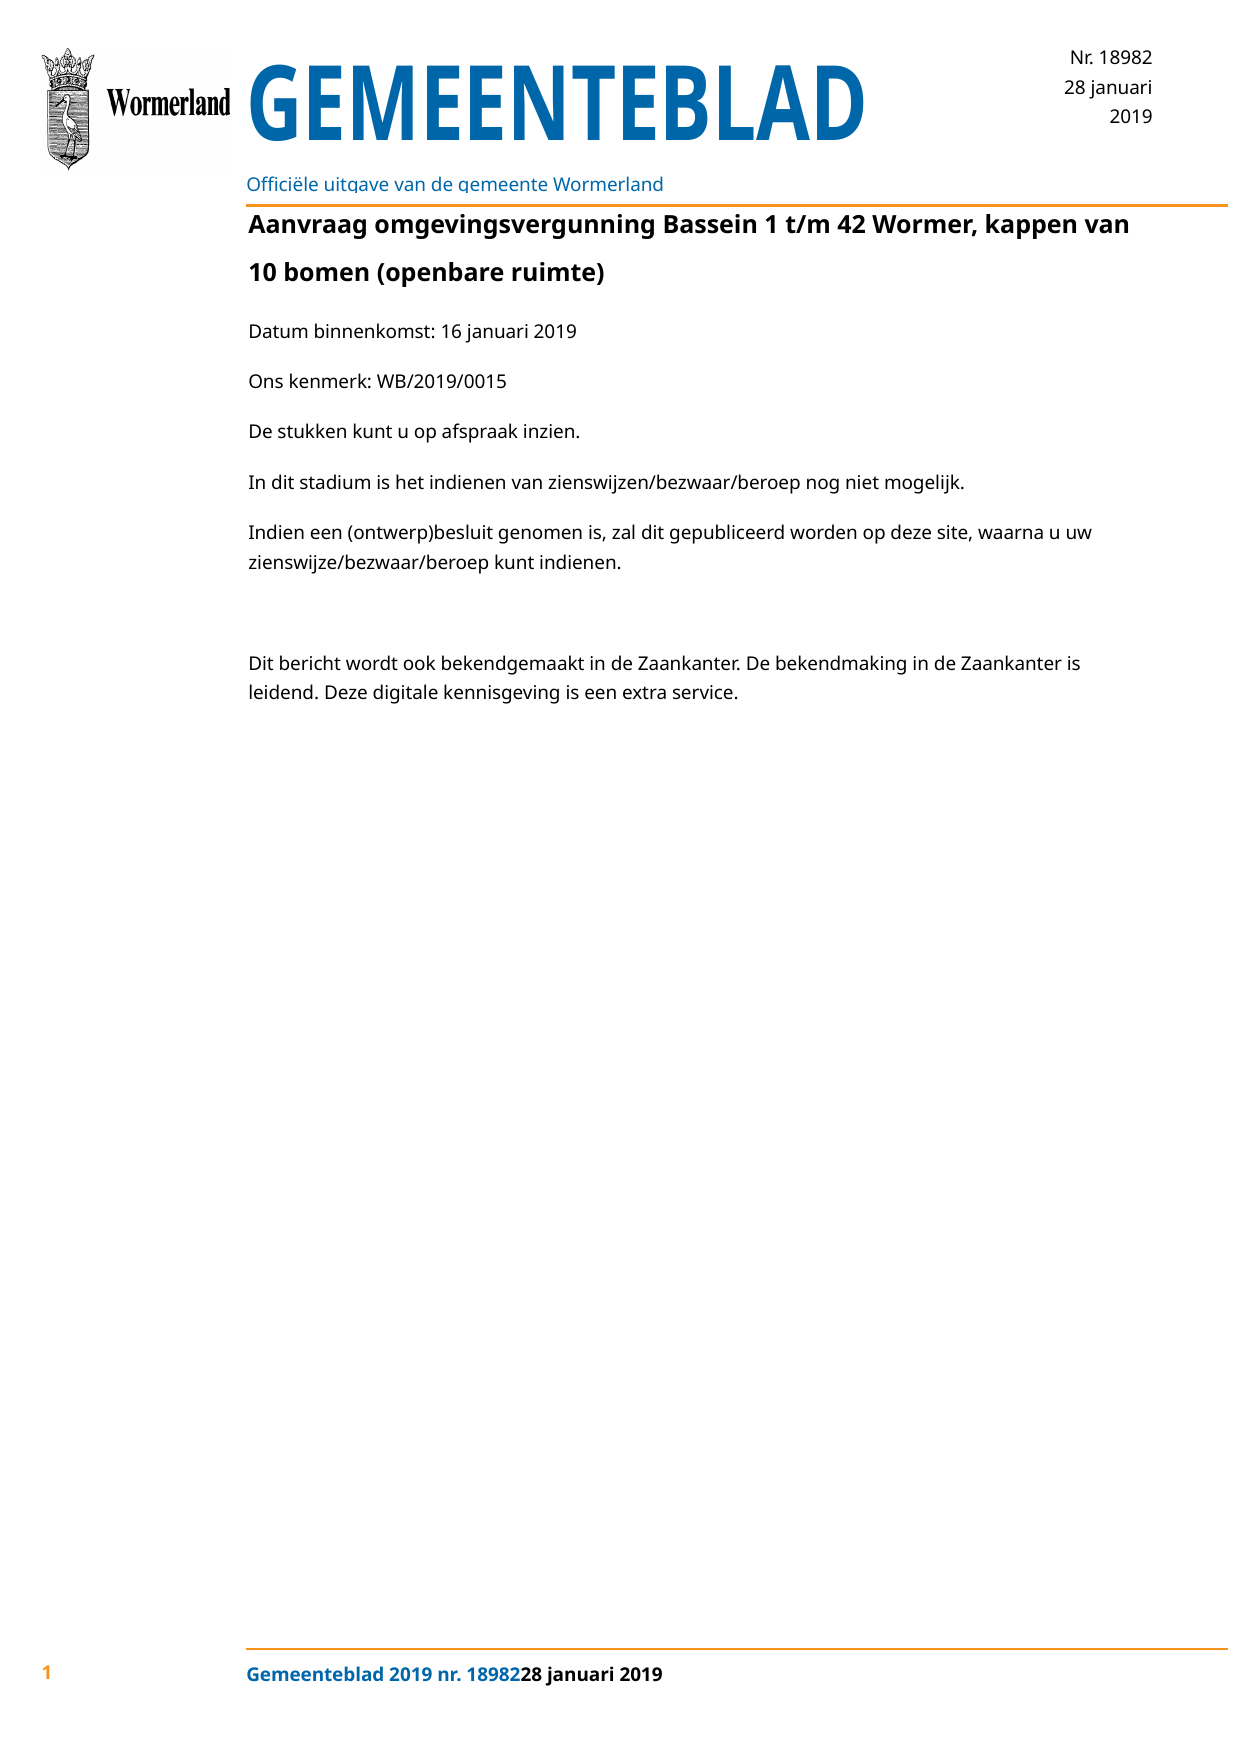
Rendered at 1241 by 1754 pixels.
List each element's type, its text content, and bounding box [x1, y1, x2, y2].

text Ons kenmerk: WB/2019/0015 [248, 368, 1152, 394]
text Datum binnenkomst: 16 januari 2019 [248, 318, 1152, 344]
text De stukken kunt u op afspraak inzien. [248, 419, 1152, 444]
text In dit stadium is het indienen van zienswijzen/bezwaar/beroep nog niet mogelijk. [248, 469, 1152, 495]
picture [41, 47, 231, 172]
text Dit bericht wordt ook bekendgemaakt in de Zaankanter. De bekendmaking in de Zaankanter is leidend. Deze digitale kennisgeving is een extra service. [248, 650, 1152, 705]
text Indien een (ontwerp)besluit genomen is, zal dit gepubliceerd worden op deze site, waarna u uw zienswijze/bezwaar/beroep kunt indienen. [248, 519, 1152, 575]
text Aanvraag omgevingsvergunning Bassein 1 t/m 42 Wormer, kappen van 10 bomen (openbare ruimte) [248, 207, 1152, 288]
